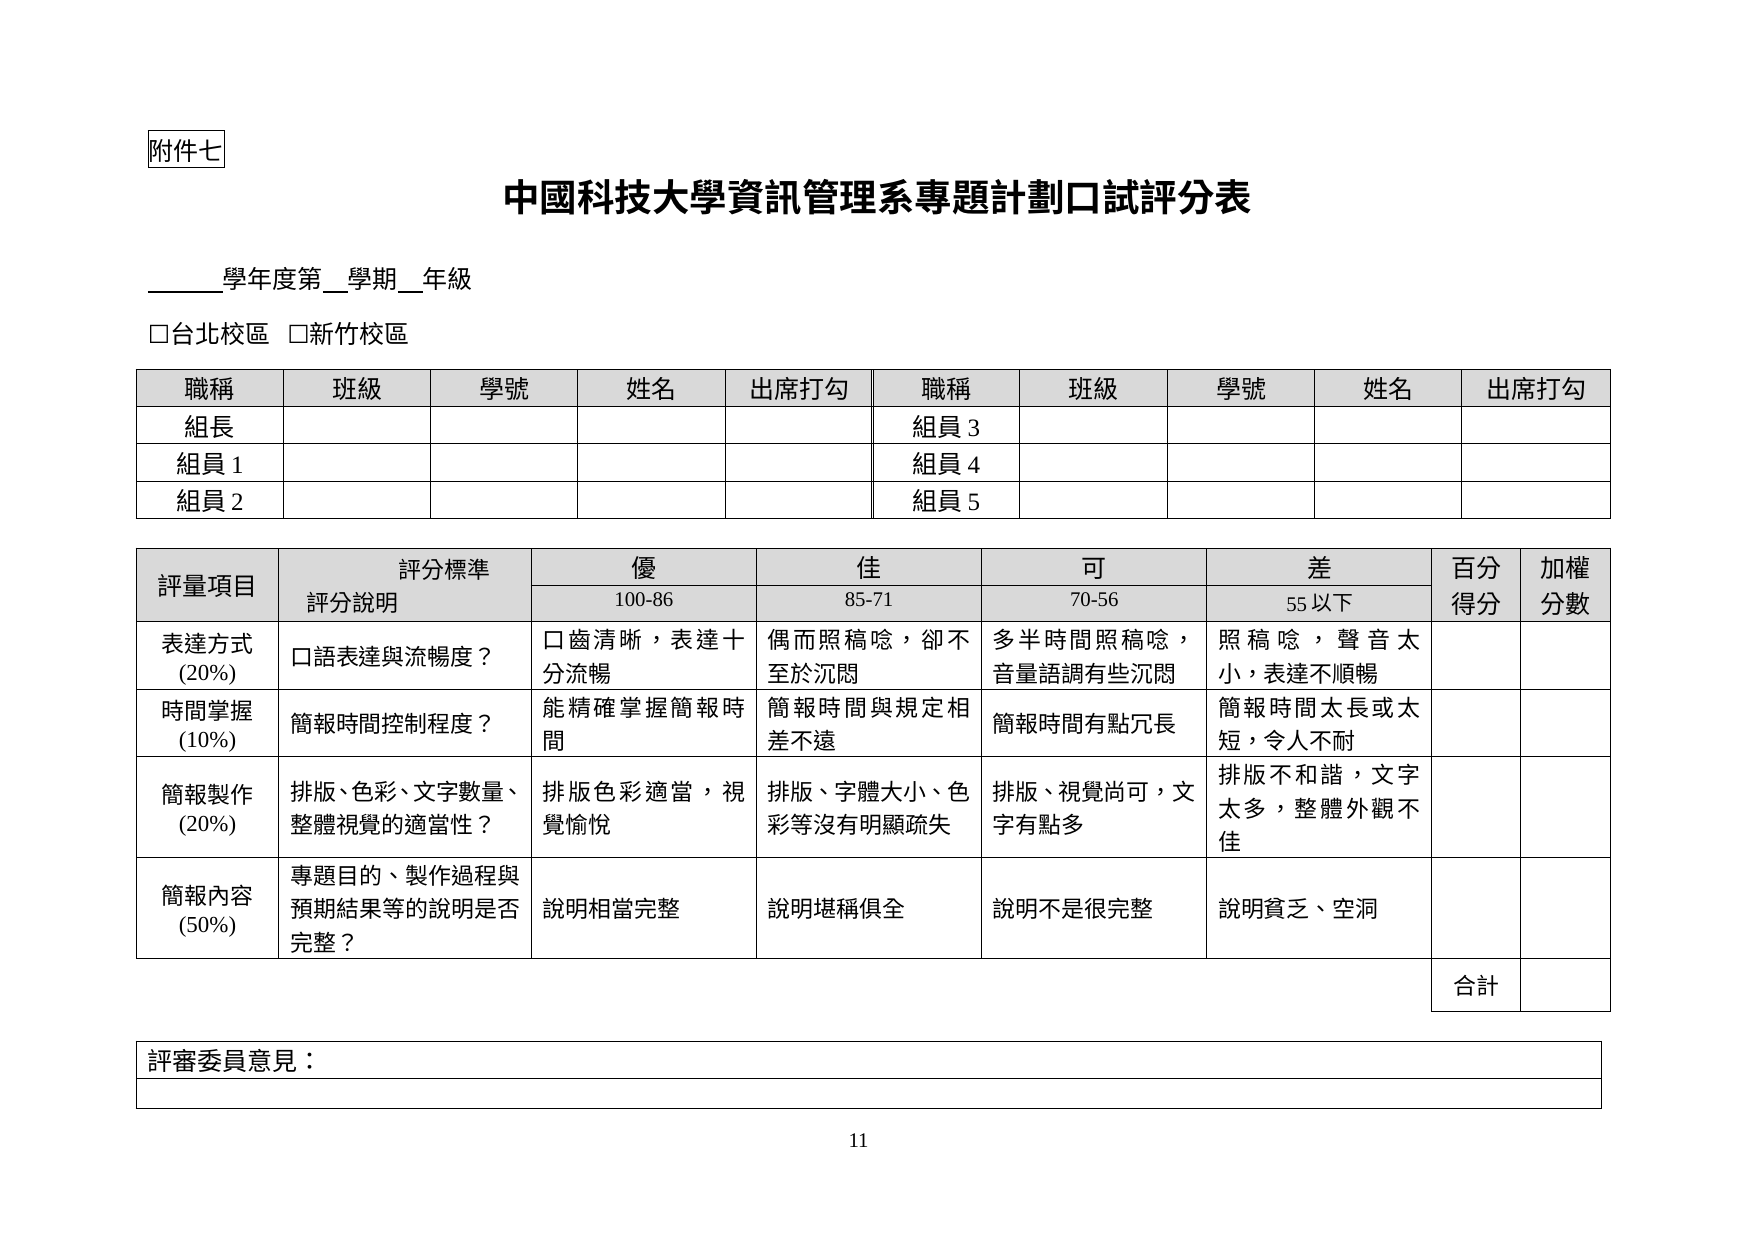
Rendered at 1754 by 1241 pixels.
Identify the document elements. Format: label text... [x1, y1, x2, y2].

table_cell [1521, 622, 1610, 689]
table_cell 簡報時間與規定相差不遠 [757, 690, 981, 756]
table_header 評量項目 [137, 549, 278, 621]
table_cell [1521, 858, 1610, 958]
table_cell 組員4 [874, 444, 1019, 481]
table_cell [284, 407, 430, 443]
table_cell 55以下 [1207, 586, 1431, 621]
table_cell 組員1 [137, 444, 283, 481]
table_cell [578, 444, 725, 481]
text ☐台北校區 ☐新竹校區 [148, 314, 1606, 351]
table_cell [284, 444, 430, 481]
table_cell [1462, 407, 1610, 443]
table_cell 說明堪稱俱全 [757, 858, 981, 958]
table_cell [137, 1079, 1601, 1108]
table_header 出席打勾 [1462, 370, 1610, 406]
table_cell 組員2 [137, 482, 283, 518]
table_header 評分標準 評分說明 [279, 549, 531, 621]
table_cell [431, 407, 577, 443]
table_cell [1315, 407, 1461, 443]
table_cell [1521, 690, 1610, 756]
table_cell 專題目的、製作過程與預期結果等的說明是否完整？ [279, 858, 531, 958]
table_header 出席打勾 [726, 370, 871, 406]
table_cell 簡報時間控制程度？ [279, 690, 531, 756]
table_header 佳 [757, 549, 981, 585]
table_cell 簡報時間有點冗長 [982, 690, 1206, 756]
table_header 學號 [1168, 370, 1314, 406]
table_header 可 [982, 549, 1206, 585]
table_cell 簡報時間太長或太短，令人不耐 [1207, 690, 1431, 756]
table_cell [1462, 444, 1610, 481]
table_cell 排版不和諧，文字太多，整體外觀不佳 [1207, 757, 1431, 857]
table_cell 說明不是很完整 [982, 858, 1206, 958]
table_cell 組員3 [874, 407, 1019, 443]
table_cell 說明相當完整 [532, 858, 756, 958]
table_cell [726, 444, 871, 481]
table_cell 簡報製作(20%) [137, 757, 278, 857]
table_cell [136, 959, 279, 1011]
table_cell [726, 482, 871, 518]
table_cell [1168, 407, 1314, 443]
table_cell [1315, 482, 1461, 518]
table_cell 排版、視覺尚可，文字有點多 [982, 757, 1206, 857]
table_cell 說明貧乏、空洞 [1207, 858, 1431, 958]
table_cell 合計 [1432, 959, 1520, 1011]
table_cell [1315, 444, 1461, 481]
table_cell 口齒清晰，表達十分流暢 [532, 622, 756, 689]
table_cell [981, 959, 1207, 1011]
table_header 學號 [431, 370, 577, 406]
table_cell 70-56 [982, 586, 1206, 621]
table_cell [726, 407, 871, 443]
table_cell [578, 407, 725, 443]
table_header 差 [1207, 549, 1431, 585]
table_header 評審委員意見： [137, 1042, 1601, 1078]
table_cell 簡報內容(50%) [137, 858, 278, 958]
table_cell 偶而照稿唸，卻不至於沉悶 [757, 622, 981, 689]
table_header 百分得分 [1432, 549, 1520, 621]
table_header 職稱 [137, 370, 283, 406]
table_cell [578, 482, 725, 518]
table_cell [279, 959, 531, 1011]
table_cell 多半時間照稿唸，音量語調有些沉悶 [982, 622, 1206, 689]
table_cell [531, 959, 756, 1011]
table_cell [1020, 482, 1167, 518]
table_header 優 [532, 549, 756, 585]
table_cell [431, 444, 577, 481]
table_cell 100-86 [532, 586, 756, 621]
table_cell 組長 [137, 407, 283, 443]
text 中國科技大學資訊管理系專題計劃口試評分表 [148, 168, 1606, 222]
table_cell [284, 482, 430, 518]
table_cell [1168, 482, 1314, 518]
table_cell [1168, 444, 1314, 481]
table_cell [1432, 622, 1520, 689]
table_cell [1521, 757, 1610, 857]
table_cell 組員5 [874, 482, 1019, 518]
table_cell [1020, 444, 1167, 481]
table_cell [1432, 858, 1520, 958]
table_cell 口語表達與流暢度？ [279, 622, 531, 689]
table_cell 85-71 [757, 586, 981, 621]
text [225, 130, 1606, 168]
table_header 姓名 [1315, 370, 1461, 406]
table_cell [1432, 690, 1520, 756]
table_cell 能精確掌握簡報時間 [532, 690, 756, 756]
table_header 姓名 [578, 370, 725, 406]
table_cell [1020, 407, 1167, 443]
table_cell 照稿唸，聲音太小，表達不順暢 [1207, 622, 1431, 689]
table_cell 排版色彩適當，視覺愉悅 [532, 757, 756, 857]
table_header 班級 [1020, 370, 1167, 406]
table_cell [431, 482, 577, 518]
table_cell 時間掌握(10%) [137, 690, 278, 756]
table_cell [1432, 757, 1520, 857]
table_cell 排版、色彩、文字數量、整體視覺的適當性？ [279, 757, 531, 857]
text 學年度第 學期 年級 [148, 260, 1606, 296]
table_cell [1462, 482, 1610, 518]
table_cell 表達方式(20%) [137, 622, 278, 689]
text 附件七 [149, 131, 224, 167]
table_header 班級 [284, 370, 430, 406]
table_cell [756, 959, 981, 1011]
table_cell [1207, 959, 1431, 1011]
table_cell 排版、字體大小、色彩等沒有明顯疏失 [757, 757, 981, 857]
table_header 加權分數 [1521, 549, 1610, 621]
table_header 職稱 [874, 370, 1019, 406]
table_cell [1521, 959, 1610, 1011]
